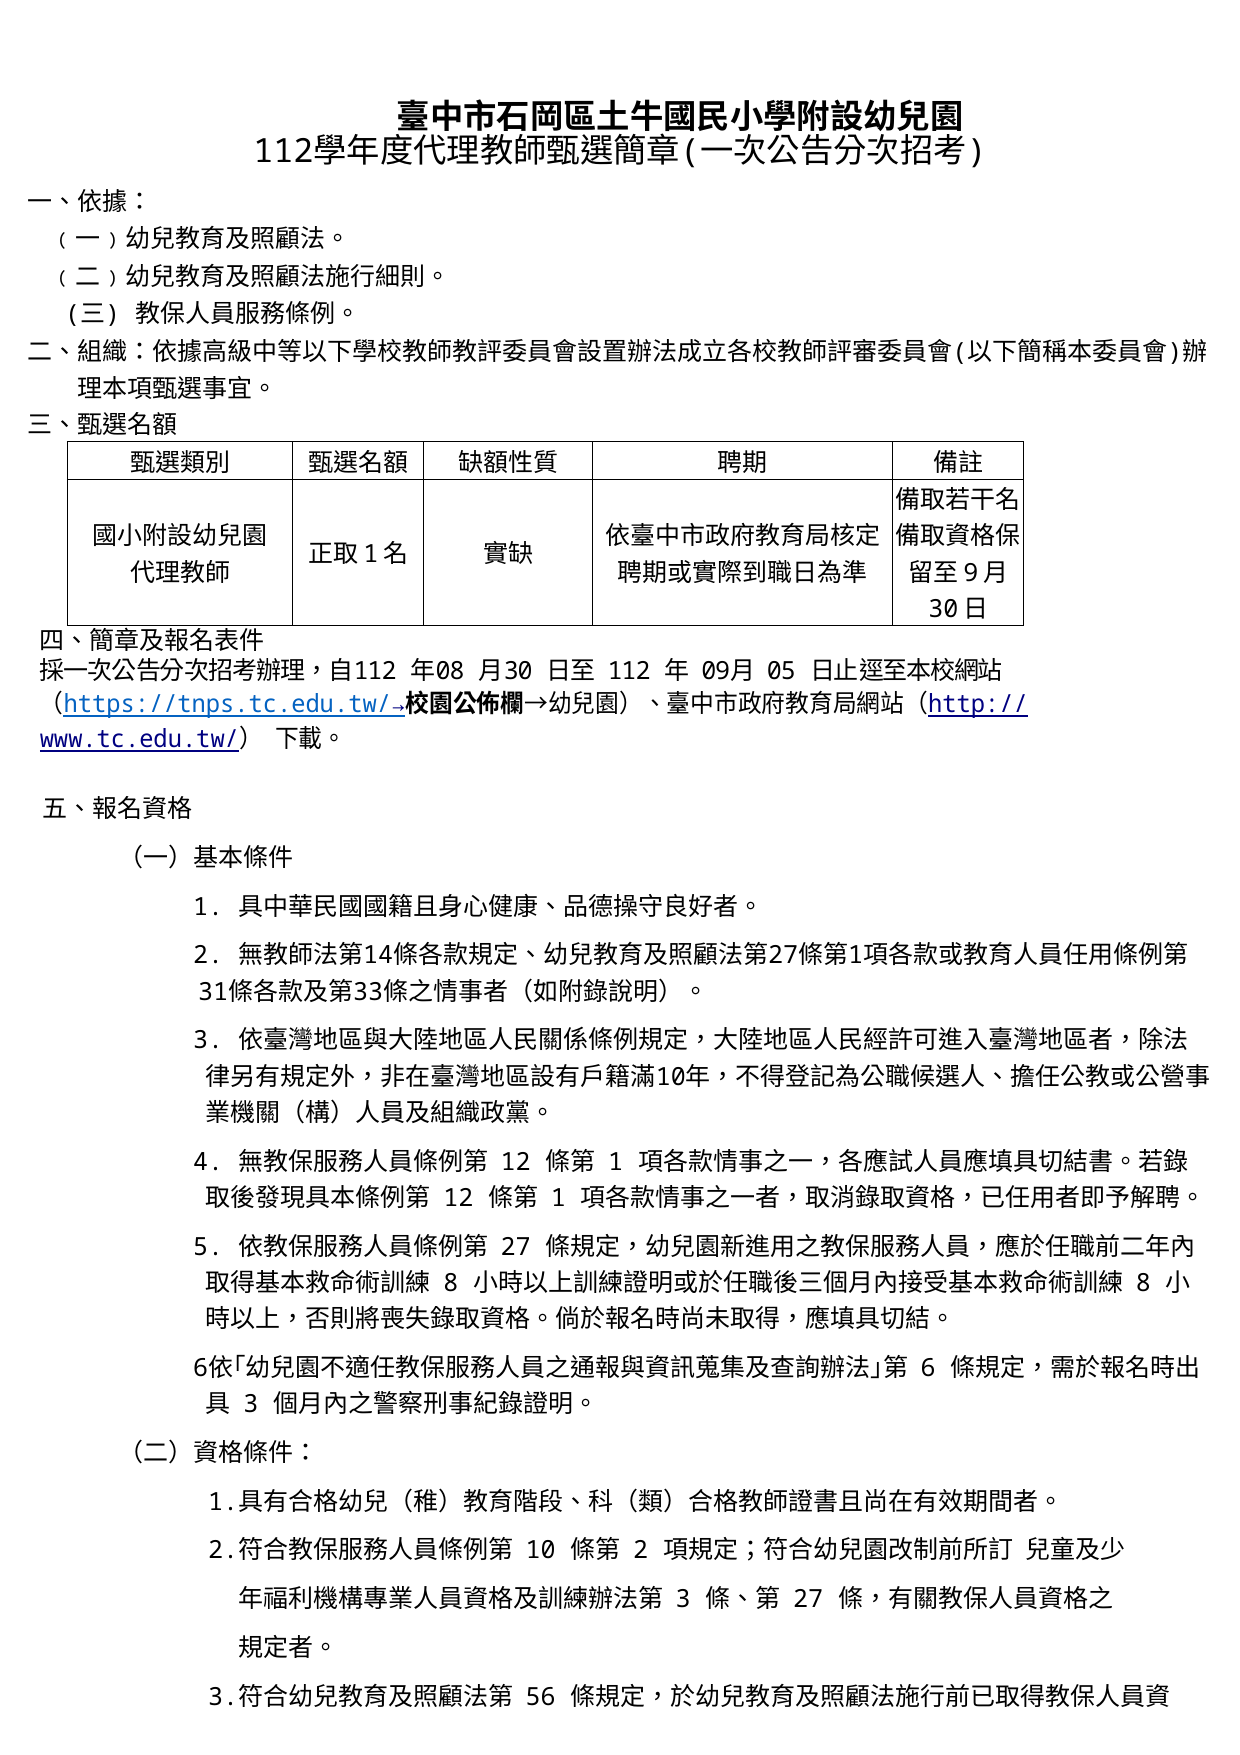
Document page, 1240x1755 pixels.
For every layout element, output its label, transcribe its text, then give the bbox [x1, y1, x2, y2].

text 3. 依臺灣地區與大陸地區人民關係條例規定，大陸地區人民經許可進入臺灣地區者，除法律另有規定外，非在臺灣地區設有戶籍滿10年，不得登記為公職候選人、擔任公教或公營事業機關（構）人員及組織政黨。 [73, 1020, 1212, 1129]
text 6依｢幼兒園不適任教保服務人員之通報與資訊蒐集及查詢辦法｣第 6 條規定，需於報名時出具 3 個月內之警察刑事紀錄證明。 [73, 1347, 1212, 1420]
text 二、組織：依據高級中等以下學校教師教評委員會設置辦法成立各校教師評審委員會(以下簡稱本委員會)辦理本項甄選事宜。 [27, 330, 1212, 405]
text 年福利機構專業人員資格及訓練辦法第 3 條、第 27 條，有關教保人員資格之 [73, 1579, 1212, 1615]
text 三、甄選名額 [27, 405, 1212, 441]
text 2.符合教保服務人員條例第 10 條第 2 項規定；符合幼兒園改制前所訂 兒童及少 [73, 1530, 1212, 1566]
table_header 缺額性質 [424, 442, 592, 478]
table_header 備註 [893, 442, 1023, 478]
table_header 甄選名額 [293, 442, 423, 478]
table_cell 正取1名 [293, 480, 423, 624]
text 臺中市石岡區土牛國民小學附設幼兒園 [27, 102, 1212, 135]
table_cell 國小附設幼兒園 代理教師 [68, 480, 292, 624]
text 3.符合幼兒教育及照顧法第 56 條規定，於幼兒教育及照顧法施行前已取得教保人員資 [73, 1676, 1212, 1712]
table_cell 實缺 [424, 480, 592, 624]
text 1.具有合格幼兒（稚）教育階段、科（類）合格教師證書且尚在有效期間者。 [73, 1481, 1212, 1517]
table_header 聘期 [593, 442, 892, 478]
text 4. 無教保服務人員條例第 12 條第 1 項各款情事之一，各應試人員應填具切結書。若錄取後發現具本條例第 12 條第 1 項各款情事之一者，取消錄取資格，已任用者即予解聘。 [73, 1141, 1212, 1214]
text 五、報名資格 [27, 789, 1212, 825]
table_cell 備取若干名備取資格保留至9月30日 [893, 480, 1023, 624]
text 規定者。 [73, 1627, 1212, 1664]
table_cell 依臺中市政府教育局核定聘期或實際到職日為準 [593, 480, 892, 624]
text （二）資格條件： [73, 1432, 1212, 1469]
text 一、依據： [27, 181, 1212, 217]
text ﹙一﹚幼兒教育及照顧法。 [50, 217, 1212, 255]
text 5. 依教保服務人員條例第 27 條規定，幼兒園新進用之教保服務人員，應於任職前二年內取得基本救命術訓練 8 小時以上訓練證明或於任職後三個月內接受基本救命術訓練 8 小時以上，否則將喪失錄取資格。倘於報名時尚未取得，應填具切結。 [73, 1226, 1212, 1335]
text 四、簡章及報名表件 採一次公告分次招考辦理，自112 年08 月30 日至 112 年 09月 05 日止逕至本校網站 [39, 626, 1212, 685]
text 112學年度代理教師甄選簡章(一次公告分次招考) [0, 135, 1240, 169]
table_header 甄選類別 [68, 442, 292, 478]
text ﹙二﹚幼兒教育及照顧法施行細則。 [50, 255, 1212, 292]
text (三) 教保人員服務條例。 [50, 292, 1212, 330]
text 2. 無教師法第14條各款規定、幼兒教育及照顧法第27條第1項各款或教育人員任用條例第31條各款及第33條之情事者（如附錄說明）。 [73, 935, 1212, 1007]
text （https://tnps.tc.edu.tw/→校園公佈欄→幼兒園）、臺中市政府教育局網站（http://www.tc.edu.tw/） 下載。 [39, 685, 1212, 754]
text （一）基本條件 [73, 837, 1212, 874]
text 1. 具中華民國國籍且身心健康、品德操守良好者。 [73, 886, 1212, 922]
